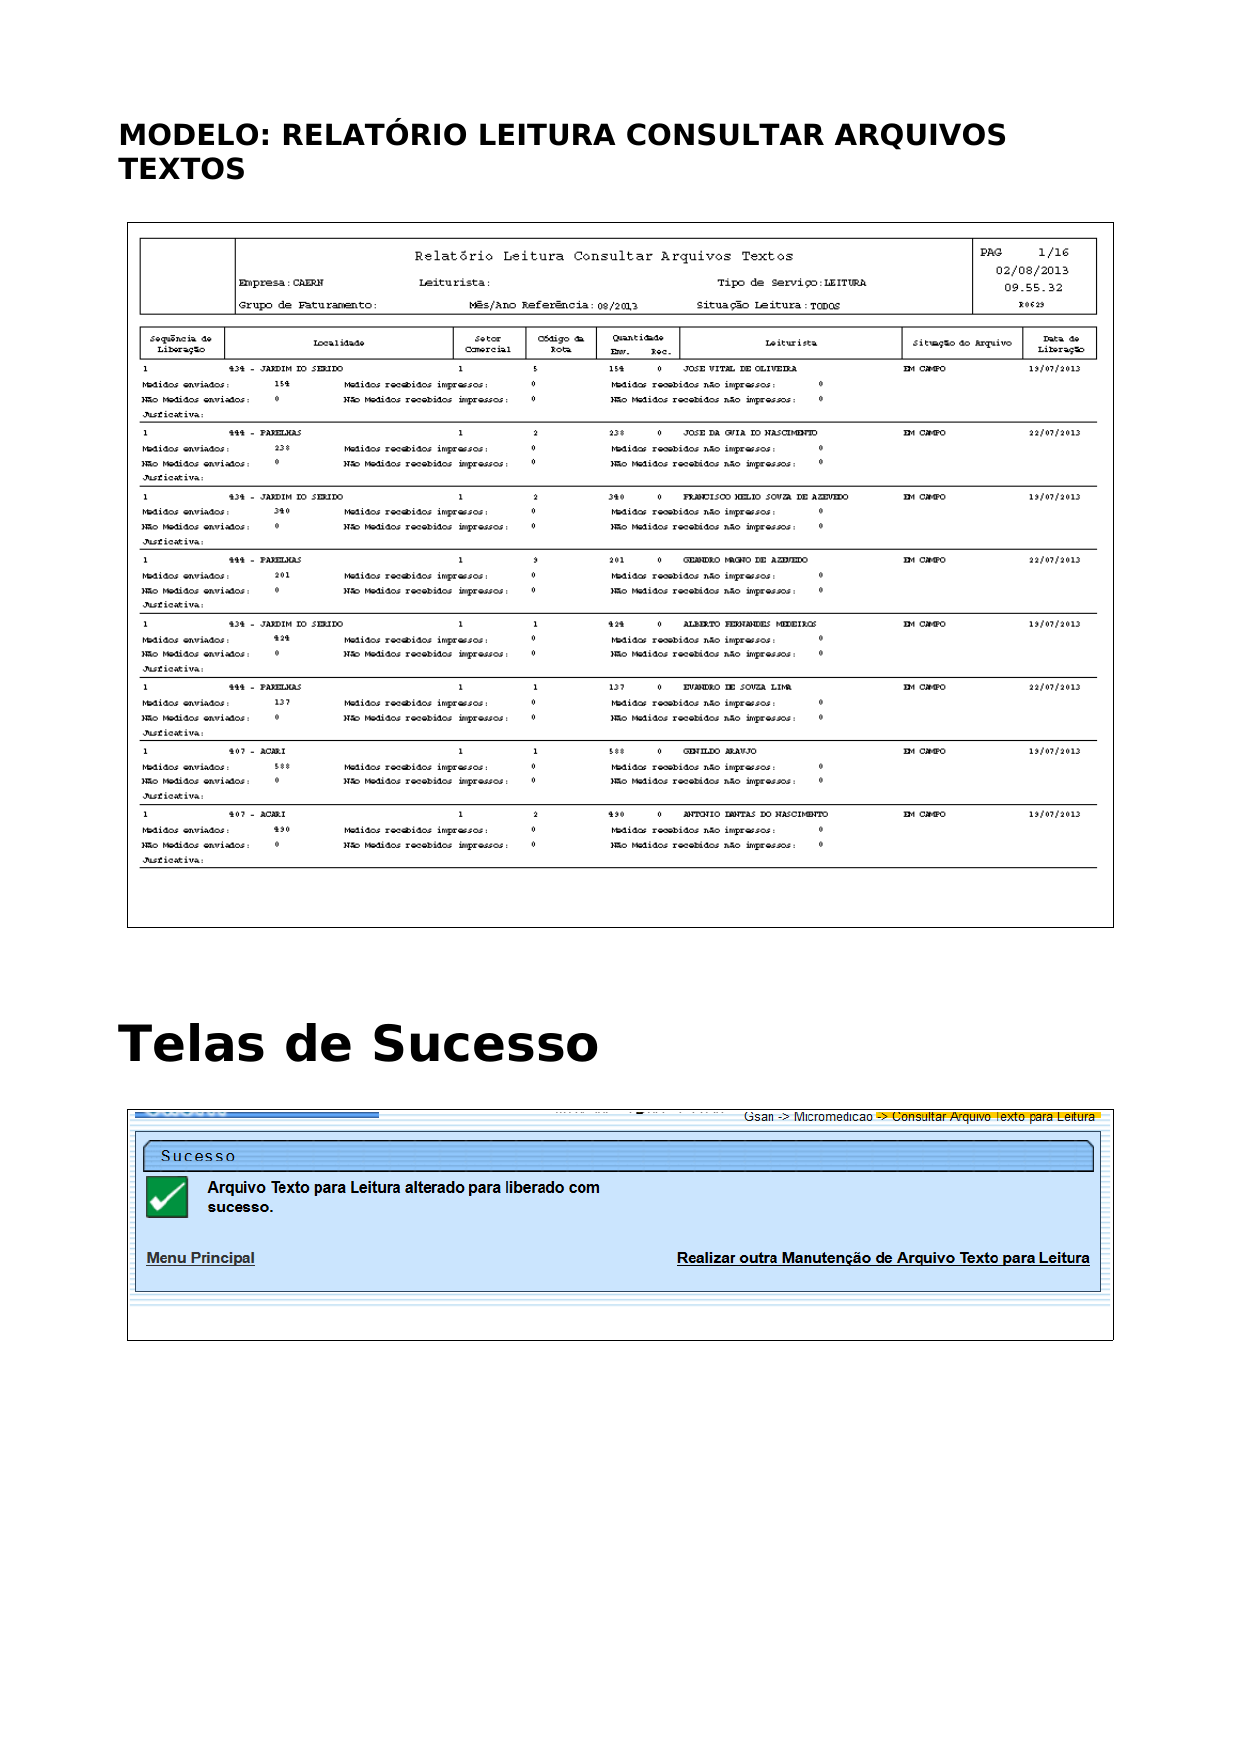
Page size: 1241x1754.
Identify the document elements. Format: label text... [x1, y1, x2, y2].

picture [129, 1112, 1111, 1308]
picture [129, 225, 1111, 896]
table_header [128, 1110, 1113, 1339]
subtitle Telas de Sucesso [118, 1015, 1122, 1073]
table_header [128, 223, 1113, 927]
subtitle MODELO: RELATÓRIO LEITURA CONSULTAR ARQUIVOS TEXTOS [118, 118, 1122, 186]
